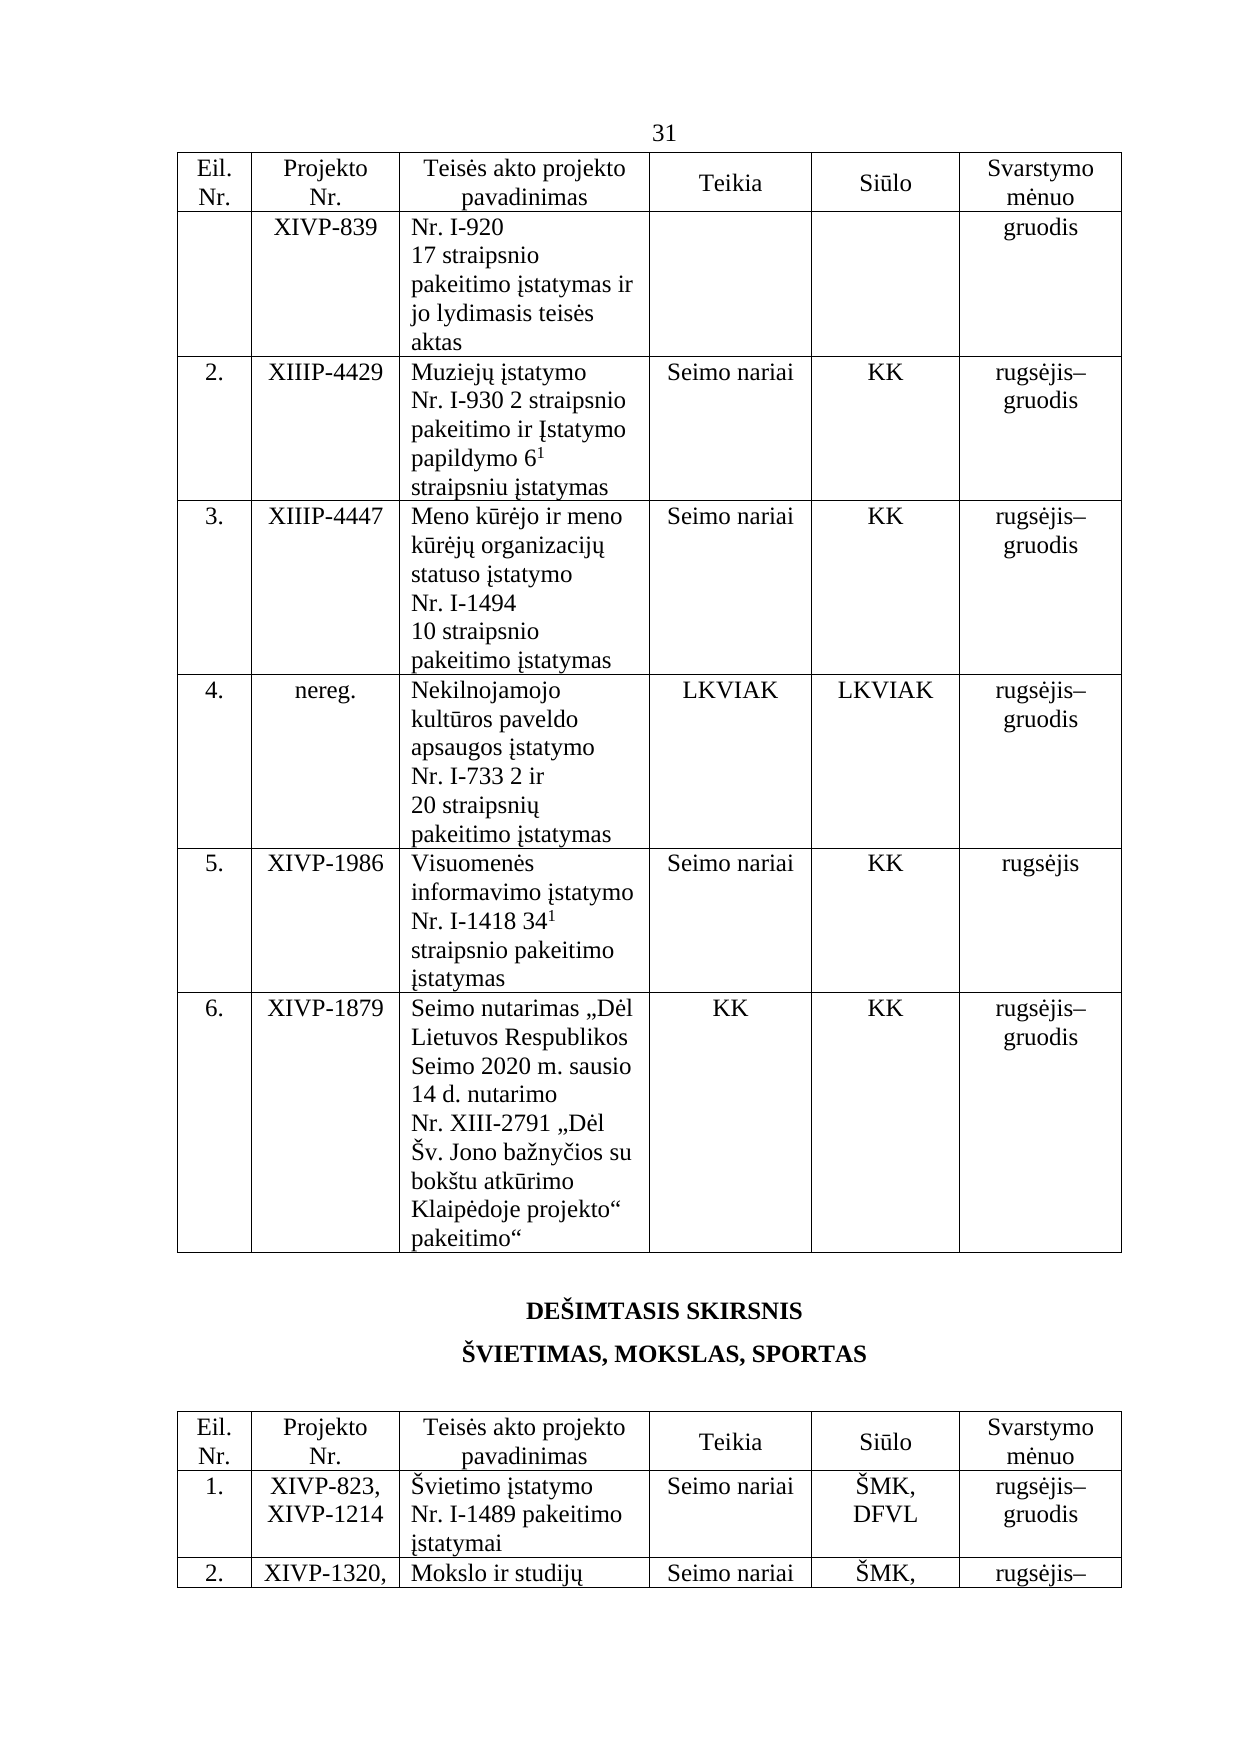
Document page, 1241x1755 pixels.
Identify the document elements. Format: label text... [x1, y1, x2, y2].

table_cell KK [812, 357, 959, 500]
table_header Teisės akto projekto pavadinimas [400, 1412, 649, 1470]
table_cell rugsėjis–gruodis [960, 675, 1121, 847]
table_cell Seimo nariai [650, 1471, 811, 1557]
table_cell 3. [178, 501, 251, 674]
text ŠVIETIMAS, MOKSLAS, SPORTAS [177, 1339, 1152, 1368]
table_cell KK [650, 993, 811, 1252]
table_cell 4. [178, 675, 251, 847]
table_header Svarstymo mėnuo [960, 1412, 1121, 1470]
table_cell Muziejų įstatymo Nr. I-930 2 straipsnio pakeitimo ir Įstatymo papildymo 61 straipsniu įstatymas [400, 357, 649, 500]
table_cell gruodis [960, 212, 1121, 356]
table_cell Seimo nutarimas „Dėl Lietuvos Respublikos Seimo 2020 m. sausio 14 d. nutarimo Nr. XIII-2791 „Dėl Šv. Jono bažnyčios su bokštu atkūrimo Klaipėdoje projekto“ pakeitimo“ [400, 993, 649, 1252]
table_cell ŠMK, DFVL [812, 1471, 959, 1557]
table_cell rugsėjis–gruodis [960, 1471, 1121, 1557]
table_cell KK [812, 501, 959, 674]
table_header Siūlo [812, 1412, 959, 1470]
table_cell 2. [178, 357, 251, 500]
table_cell XIVP-1320, [252, 1558, 399, 1587]
table_header Teisės akto projekto pavadinimas [400, 153, 649, 211]
table_cell 5. [178, 849, 251, 992]
table_cell Seimo nariai [650, 501, 811, 674]
table_cell LKVIAK [650, 675, 811, 847]
table_cell [650, 212, 811, 356]
table_cell XIVP-1986 [252, 849, 399, 992]
table_cell rugsėjis– [960, 1558, 1121, 1587]
table_cell Visuomenės informavimo įstatymo Nr. I-1418 341 straipsnio pakeitimo įstatymas [400, 849, 649, 992]
table_cell Meno kūrėjo ir meno kūrėjų organizacijų statuso įstatymo Nr. I-1494 10 straipsnio pakeitimo įstatymas [400, 501, 649, 674]
table_cell XIVP-1879 [252, 993, 399, 1252]
table_header Projekto Nr. [252, 1412, 399, 1470]
table_cell 2. [178, 1558, 251, 1587]
table_cell rugsėjis–gruodis [960, 357, 1121, 500]
table_header Teikia [650, 1412, 811, 1470]
table_cell nereg. [252, 675, 399, 847]
table_cell Seimo nariai [650, 1558, 811, 1587]
table_cell 1. [178, 1471, 251, 1557]
table_cell Nekilnojamojo kultūros paveldo apsaugos įstatymo Nr. I-733 2 ir 20 straipsnių pakeitimo įstatymas [400, 675, 649, 847]
table_cell Seimo nariai [650, 357, 811, 500]
table_cell Švietimo įstatymo Nr. I-1489 pakeitimo įstatymai [400, 1471, 649, 1557]
table_header Siūlo [812, 153, 959, 211]
table_cell rugsėjis [960, 849, 1121, 992]
table_cell rugsėjis–gruodis [960, 501, 1121, 674]
table_header Eil. Nr. [178, 153, 251, 211]
table_cell KK [812, 993, 959, 1252]
table_cell XIIIP-4429 [252, 357, 399, 500]
table_cell XIVP-823, XIVP-1214 [252, 1471, 399, 1557]
text DEŠIMTASIS SKIRSNIS [177, 1296, 1152, 1325]
table_cell KK [812, 849, 959, 992]
table_header Teikia [650, 153, 811, 211]
table_cell ŠMK, [812, 1558, 959, 1587]
table_cell Nr. I-920 17 straipsnio pakeitimo įstatymas ir jo lydimasis teisės aktas [400, 212, 649, 356]
table_cell Mokslo ir studijų [400, 1558, 649, 1587]
table_cell LKVIAK [812, 675, 959, 847]
table_header Svarstymo mėnuo [960, 153, 1121, 211]
table_cell [812, 212, 959, 356]
table_cell XIVP-839 [252, 212, 399, 356]
table_cell [178, 212, 251, 356]
table_header Projekto Nr. [252, 153, 399, 211]
table_cell Seimo nariai [650, 849, 811, 992]
table_cell XIIIP-4447 [252, 501, 399, 674]
table_cell 6. [178, 993, 251, 1252]
table_cell rugsėjis–gruodis [960, 993, 1121, 1252]
table_header Eil. Nr. [178, 1412, 251, 1470]
